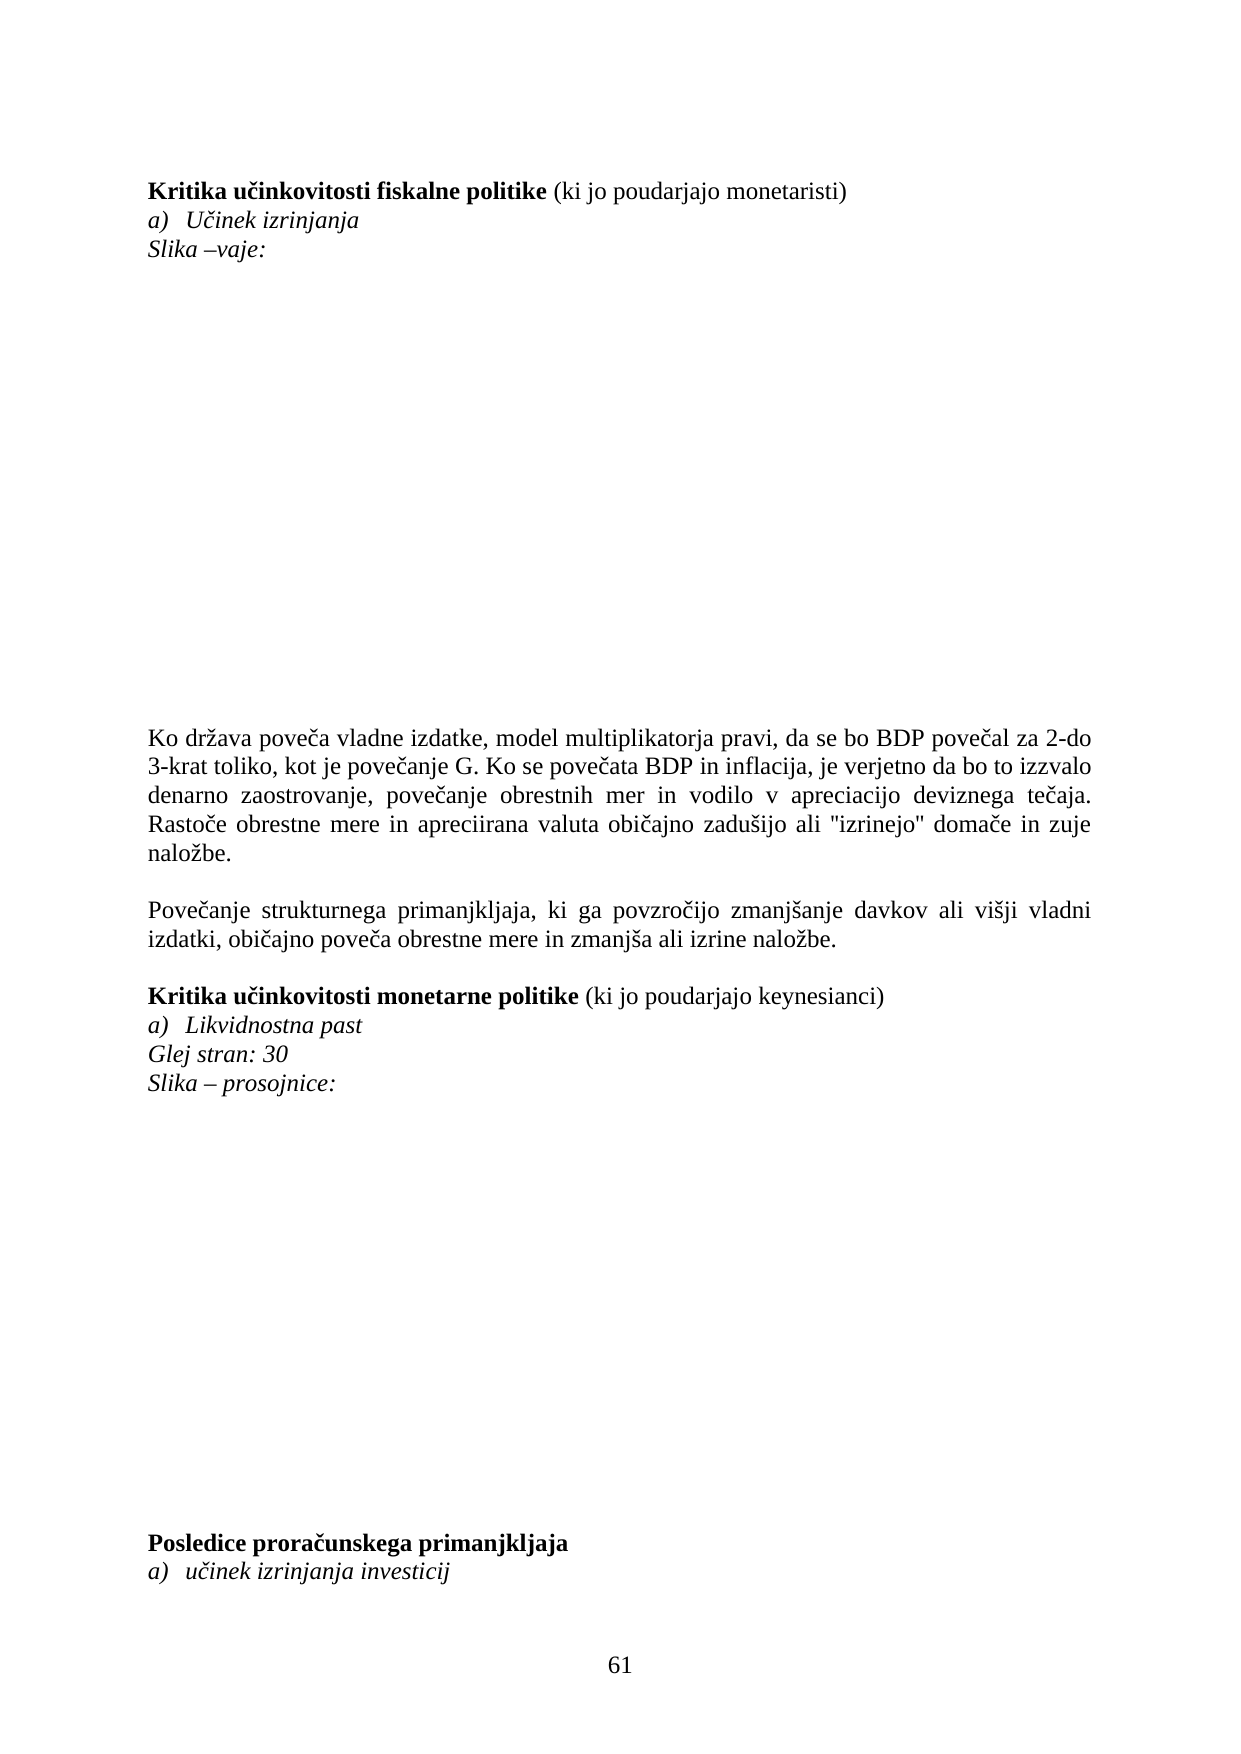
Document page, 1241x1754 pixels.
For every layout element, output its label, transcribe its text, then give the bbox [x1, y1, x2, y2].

list Učinek izrinjanja [148, 205, 1093, 234]
text Slika – prosojnice: [148, 1068, 1093, 1096]
text Slika –vaje: [148, 234, 1093, 263]
subtitle Kritika učinkovitosti monetarne politike (ki jo poudarjajo keynesianci) [148, 981, 1093, 1010]
text Ko država poveča vladne izdatke, model multiplikatorja pravi, da se bo BDP povečal za 2-do 3-krat toliko, kot je povečanje G. Ko se povečata BDP in inflacija, je verjetno da bo to izzvalo denarno zaostrovanje, povečanje obrestnih mer in vodilo v apreciacijo deviznega tečaja. Rastoče obrestne mere in apreciirana valuta običajno zadušijo ali ''izrinejo'' domače in zuje naložbe. [148, 723, 1093, 866]
list učinek izrinjanja investicij [148, 1556, 1093, 1585]
text Glej stran: 30 [148, 1039, 1093, 1068]
subtitle Kritika učinkovitosti fiskalne politike (ki jo poudarjajo monetaristi) [148, 176, 1093, 205]
subtitle Posledice proračunskega primanjkljaja [148, 1528, 1093, 1556]
list Likvidnostna past [148, 1010, 1093, 1039]
text Povečanje strukturnega primanjkljaja, ki ga povzročijo zmanjšanje davkov ali višji vladni izdatki, običajno poveča obrestne mere in zmanjša ali izrine naložbe. [148, 895, 1093, 953]
